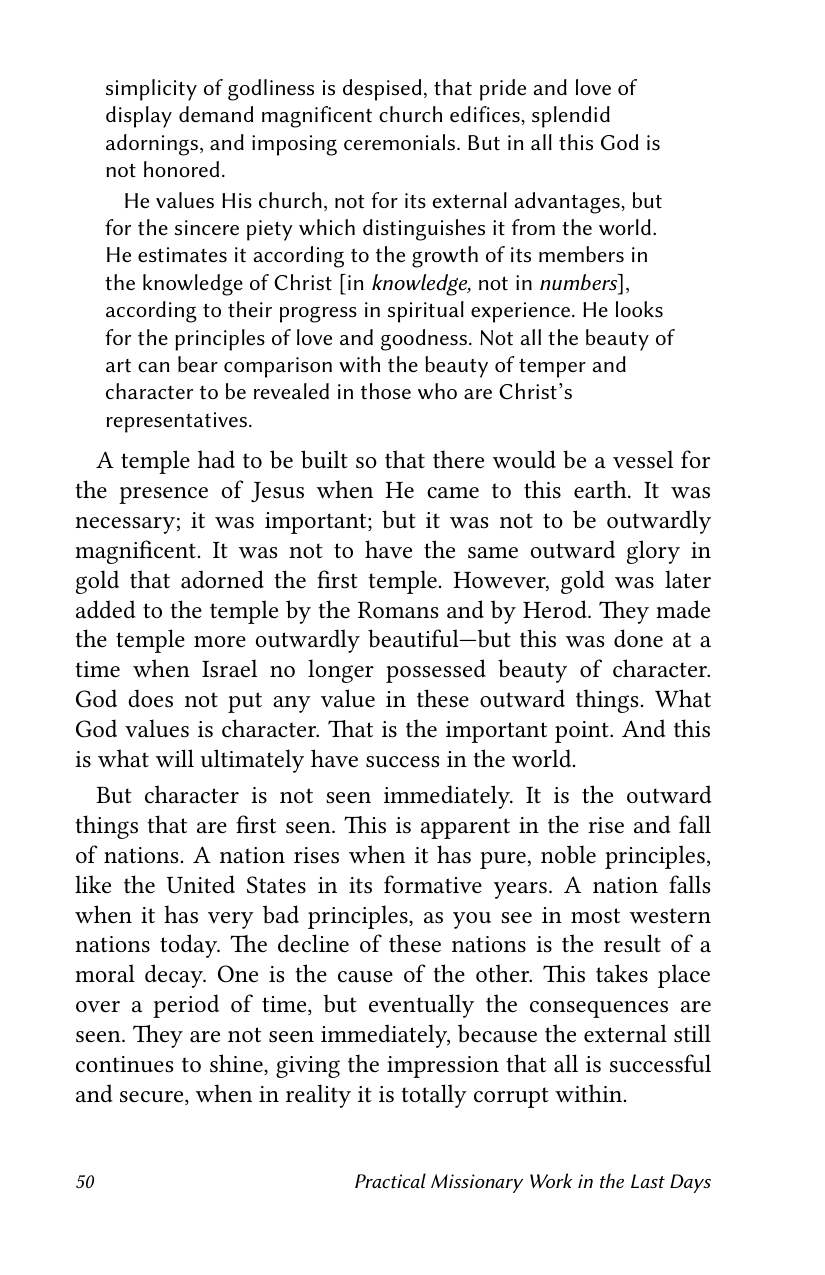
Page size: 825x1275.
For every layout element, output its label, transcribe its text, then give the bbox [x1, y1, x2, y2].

text simplicity of godliness is despised, that pride and love of display demand magnificent church edifices, splendid adornings, and imposing ceremonials. But in all this God is not honored. [105, 75, 682, 183]
text He values His church, not for its external advantages, but for the sincere piety which distinguishes it from the world. He estimates it according to the growth of its members in the knowledge of Christ [in knowledge, not in numbers], according to their progress in spiritual experience. He looks for the principles of love and goodness. Not all the beauty of art can bear comparison with the beauty of temper and character to be revealed in those who are Christ’s representatives. [105, 188, 682, 433]
text A temple had to be built so that there would be a vessel for the presence of Jesus when He came to this earth. It was necessary; it was important; but it was not to be outwardly magnificent. It was not to have the same outward glory in gold that adorned the first temple. However, gold was later added to the temple by the Romans and by Herod. They made the temple more outwardly beautiful—but this was done at a time when Israel no longer possessed beauty of character. God does not put any value in these outward things. What God values is character. That is the important point. And this is what will ultimately have success in the world. [75, 446, 712, 774]
text But character is not seen immediately. It is the outward things that are first seen. This is apparent in the rise and fall of nations. A nation rises when it has pure, noble principles, like the United States in its formative years. A nation falls when it has very bad principles, as you see in most western nations today. The decline of these nations is the result of a moral decay. One is the cause of the other. This takes place over a period of time, but eventually the consequences are seen. They are not seen immediately, because the external still continues to shine, giving the impression that all is successful and secure, when in reality it is totally corrupt within. [75, 781, 712, 1108]
